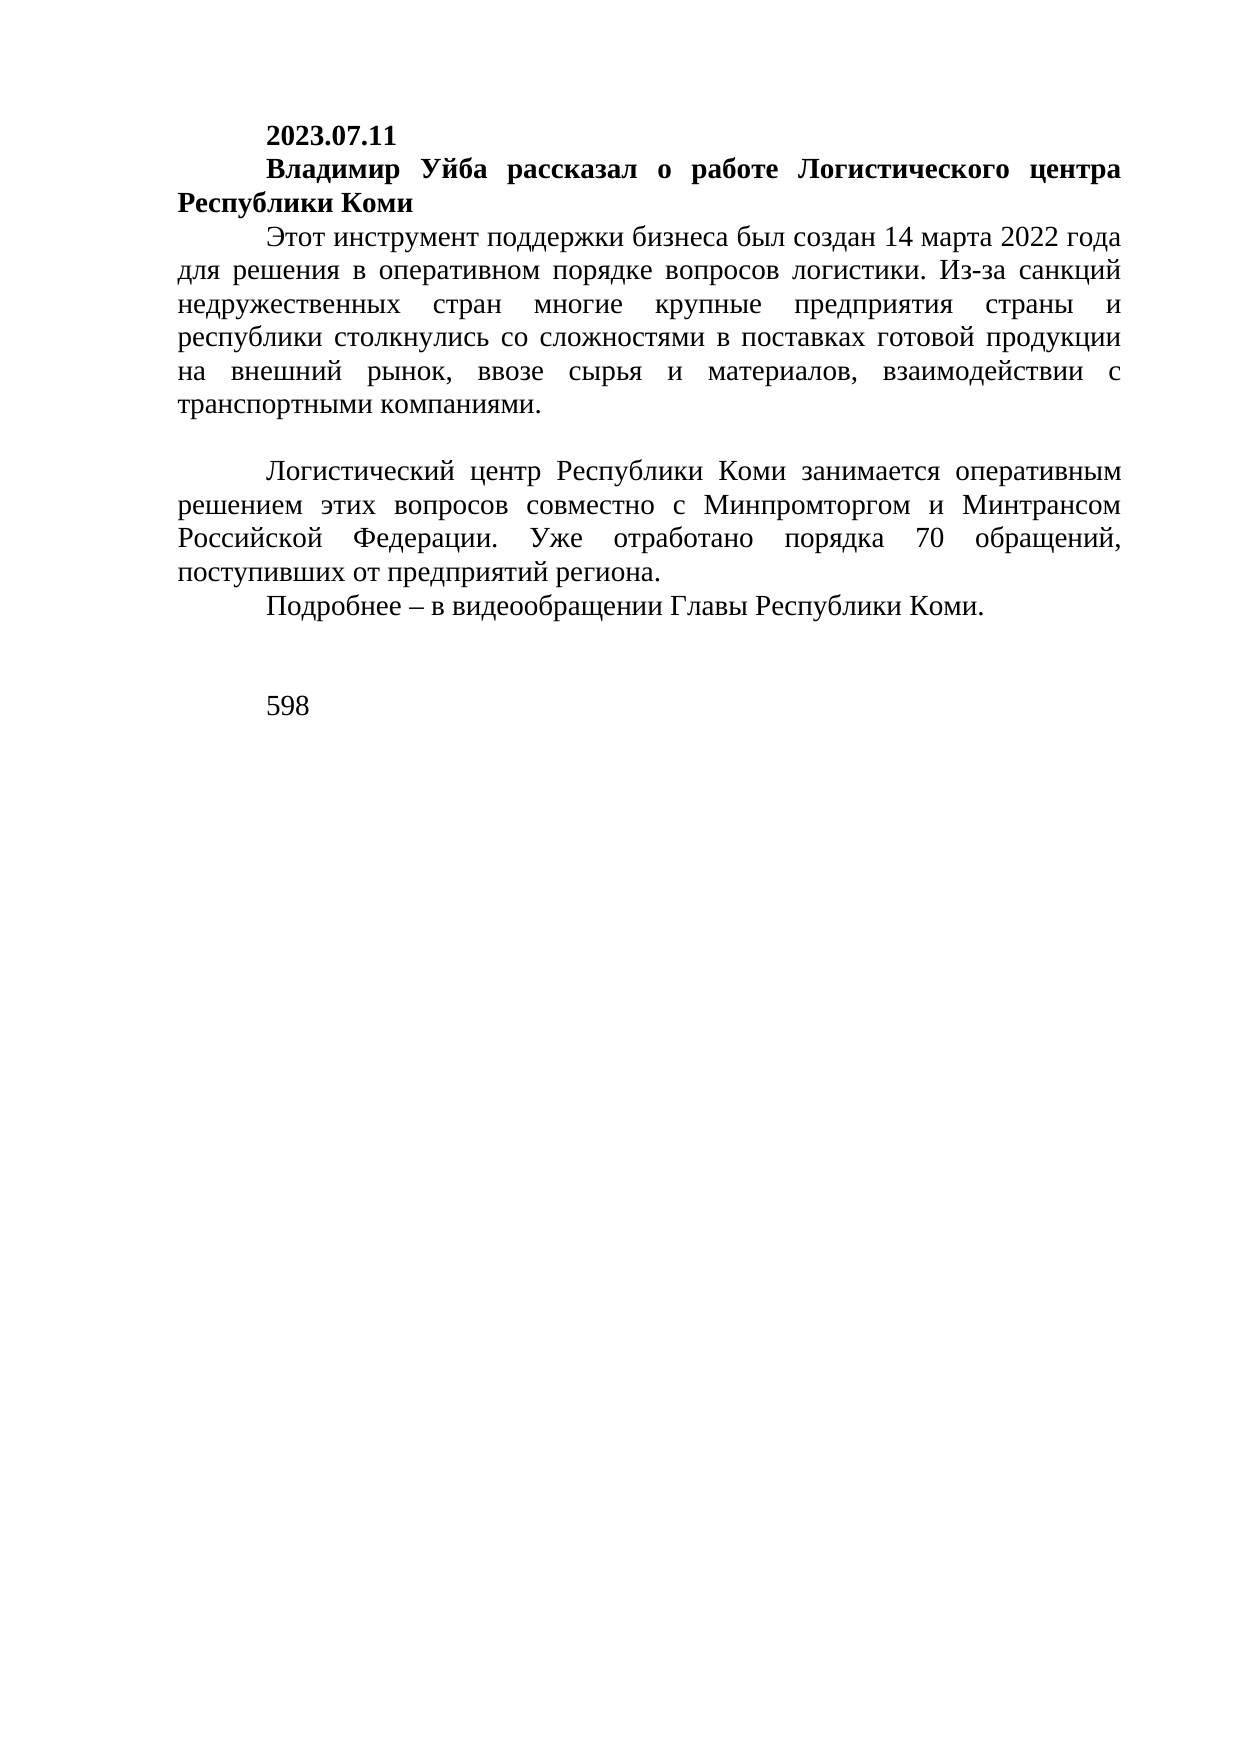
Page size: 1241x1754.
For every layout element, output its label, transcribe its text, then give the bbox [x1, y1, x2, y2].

text 598 [177, 688, 1122, 722]
text Этот инструмент поддержки бизнеса был создан 14 марта 2022 года для решения в оперативном порядке вопросов логистики. Из-за санкций недружественных стран многие крупные предприятия страны и республики столкнулись со сложностями в поставках готовой продукции на внешний рынок, ввозе сырья и материалов, взаимодействии с транспортными компаниями. [177, 219, 1122, 420]
text Подробнее – в видеообращении Главы Республики Коми. [177, 588, 1122, 621]
text Логистический центр Республики Коми занимается оперативным решением этих вопросов совместно с Минпромторгом и Минтрансом Российской Федерации. Уже отработано порядка 70 обращений, поступивших от предприятий региона. [177, 453, 1122, 588]
text Владимир Уйба рассказал о работе Логистического центра Республики Коми [177, 152, 1122, 219]
text 2023.07.11 [177, 118, 1122, 152]
